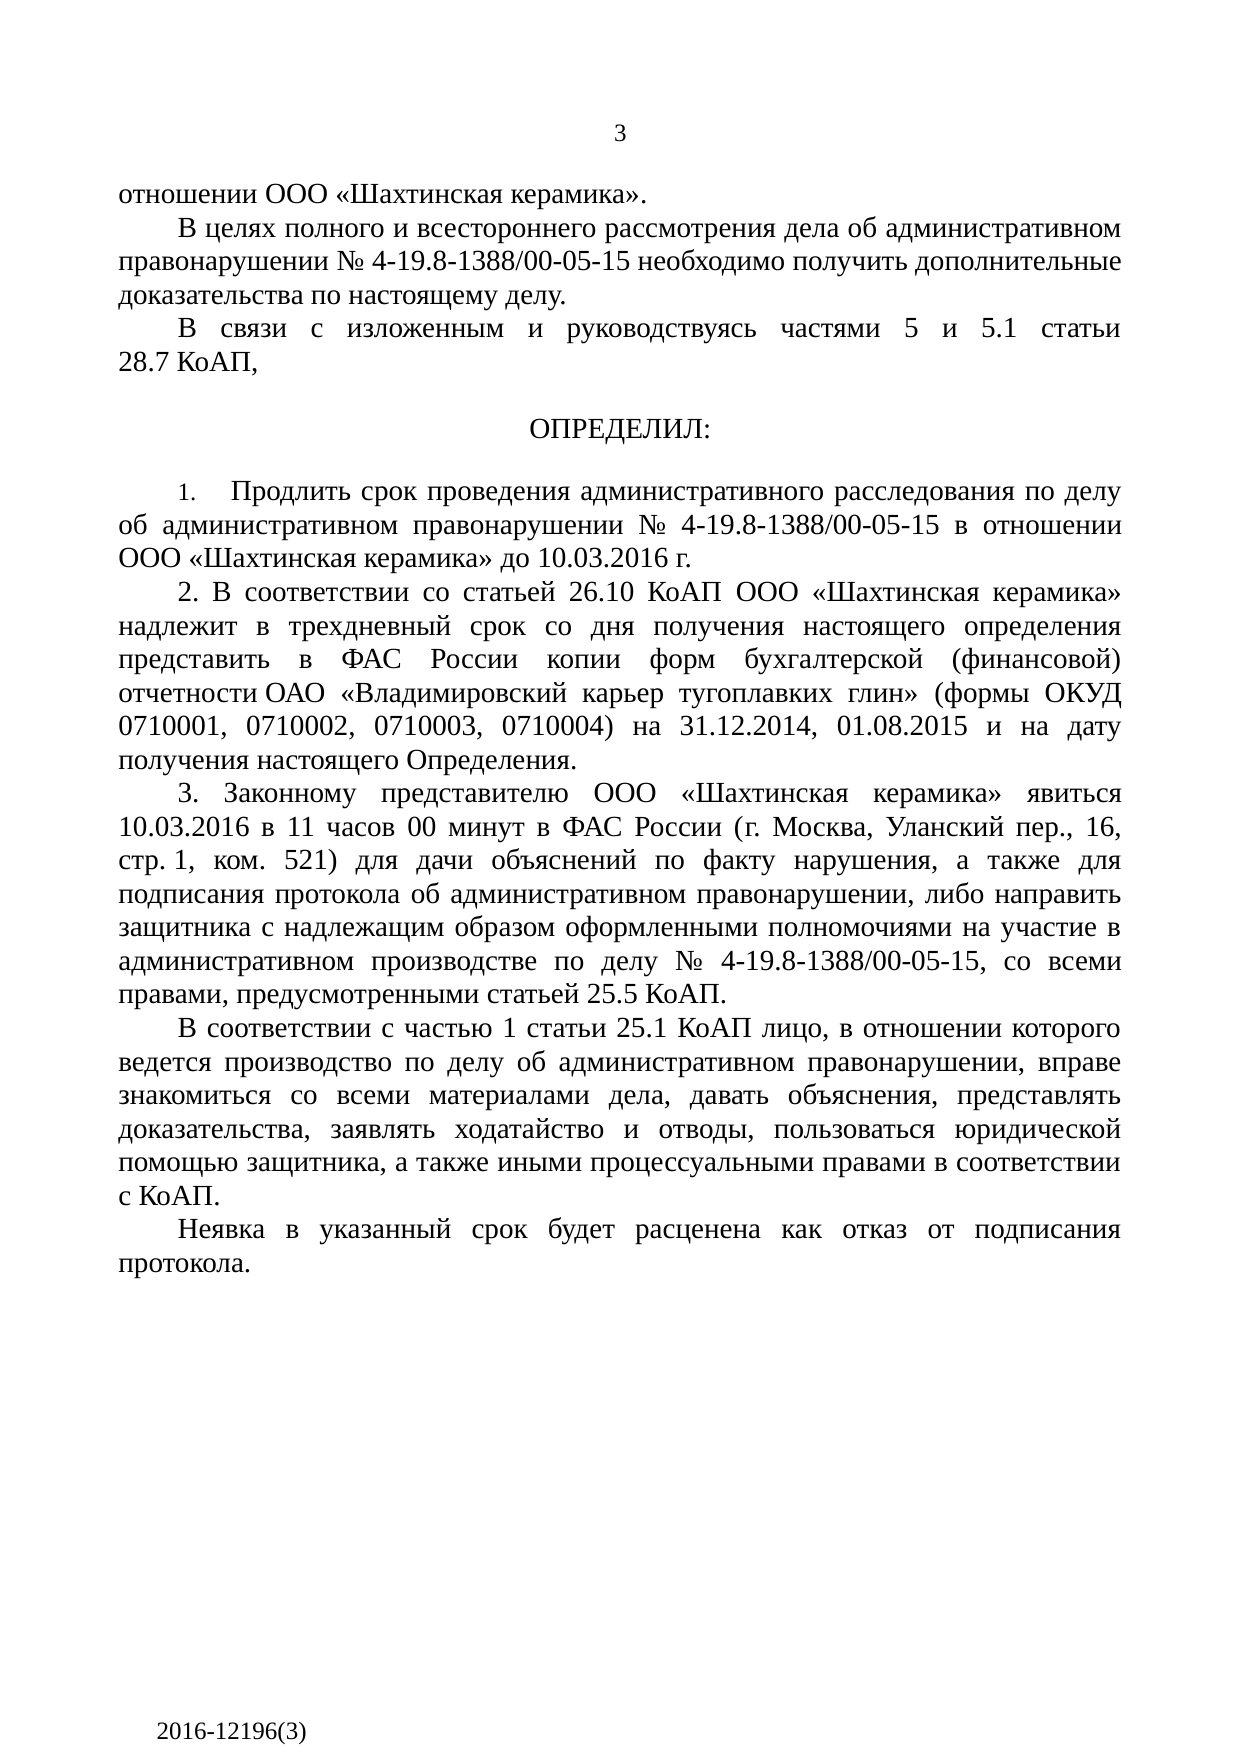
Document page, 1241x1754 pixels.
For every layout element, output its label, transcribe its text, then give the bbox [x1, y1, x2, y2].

list Продлить срок проведения административного расследования по делу об административном правонарушении № 4-19.8-1388/00-05-15 в отношении ООО «Шахтинская керамика» до 10.03.2016 г. [118, 473, 1122, 574]
text В связи с изложенным и руководствуясь частями 5 и 5.1 статьи 28.7 КоАП, [118, 311, 1122, 378]
text 3. Законному представителю ООО «Шахтинская керамика» явиться 10.03.2016 в 11 часов 00 минут в ФАС России (г. Москва, Уланский пер., 16, стр. 1, ком. 521) для дачи объяснений по факту нарушения, а также для подписания протокола об административном правонарушении, либо направить защитника с надлежащим образом оформленными полномочиями на участие в административном производстве по делу № 4-19.8-1388/00-05-15, со всеми правами, предусмотренными статьей 25.5 КоАП. [118, 775, 1122, 1010]
text В целях полного и всестороннего рассмотрения дела об административном правонарушении № 4-19.8-1388/00-05-15 необходимо получить дополнительные доказательства по настоящему делу. [118, 210, 1122, 311]
text В соответствии с частью 1 статьи 25.1 КоАП лицо, в отношении которого ведется производство по делу об административном правонарушении, вправе знакомиться со всеми материалами дела, давать объяснения, представлять доказательства, заявлять ходатайство и отводы, пользоваться юридической помощью защитника, а также иными процессуальными правами в соответствии с КоАП. [118, 1010, 1122, 1211]
text отношении ООО «Шахтинская керамика». [118, 176, 1122, 210]
text 2. В соответствии со статьей 26.10 КоАП ООО «Шахтинская керамика» надлежит в трехдневный срок со дня получения настоящего определения представить в ФАС России копии форм бухгалтерской (финансовой) отчетности ОАО «Владимировский карьер тугоплавких глин» (формы ОКУД 0710001, 0710002, 0710003, 0710004) на 31.12.2014, 01.08.2015 и на дату получения настоящего Определения. [118, 574, 1122, 775]
text ОПРЕДЕЛИЛ: [118, 411, 1122, 445]
text Неявка в указанный срок будет расценена как отказ от подписания протокола. [118, 1211, 1122, 1278]
